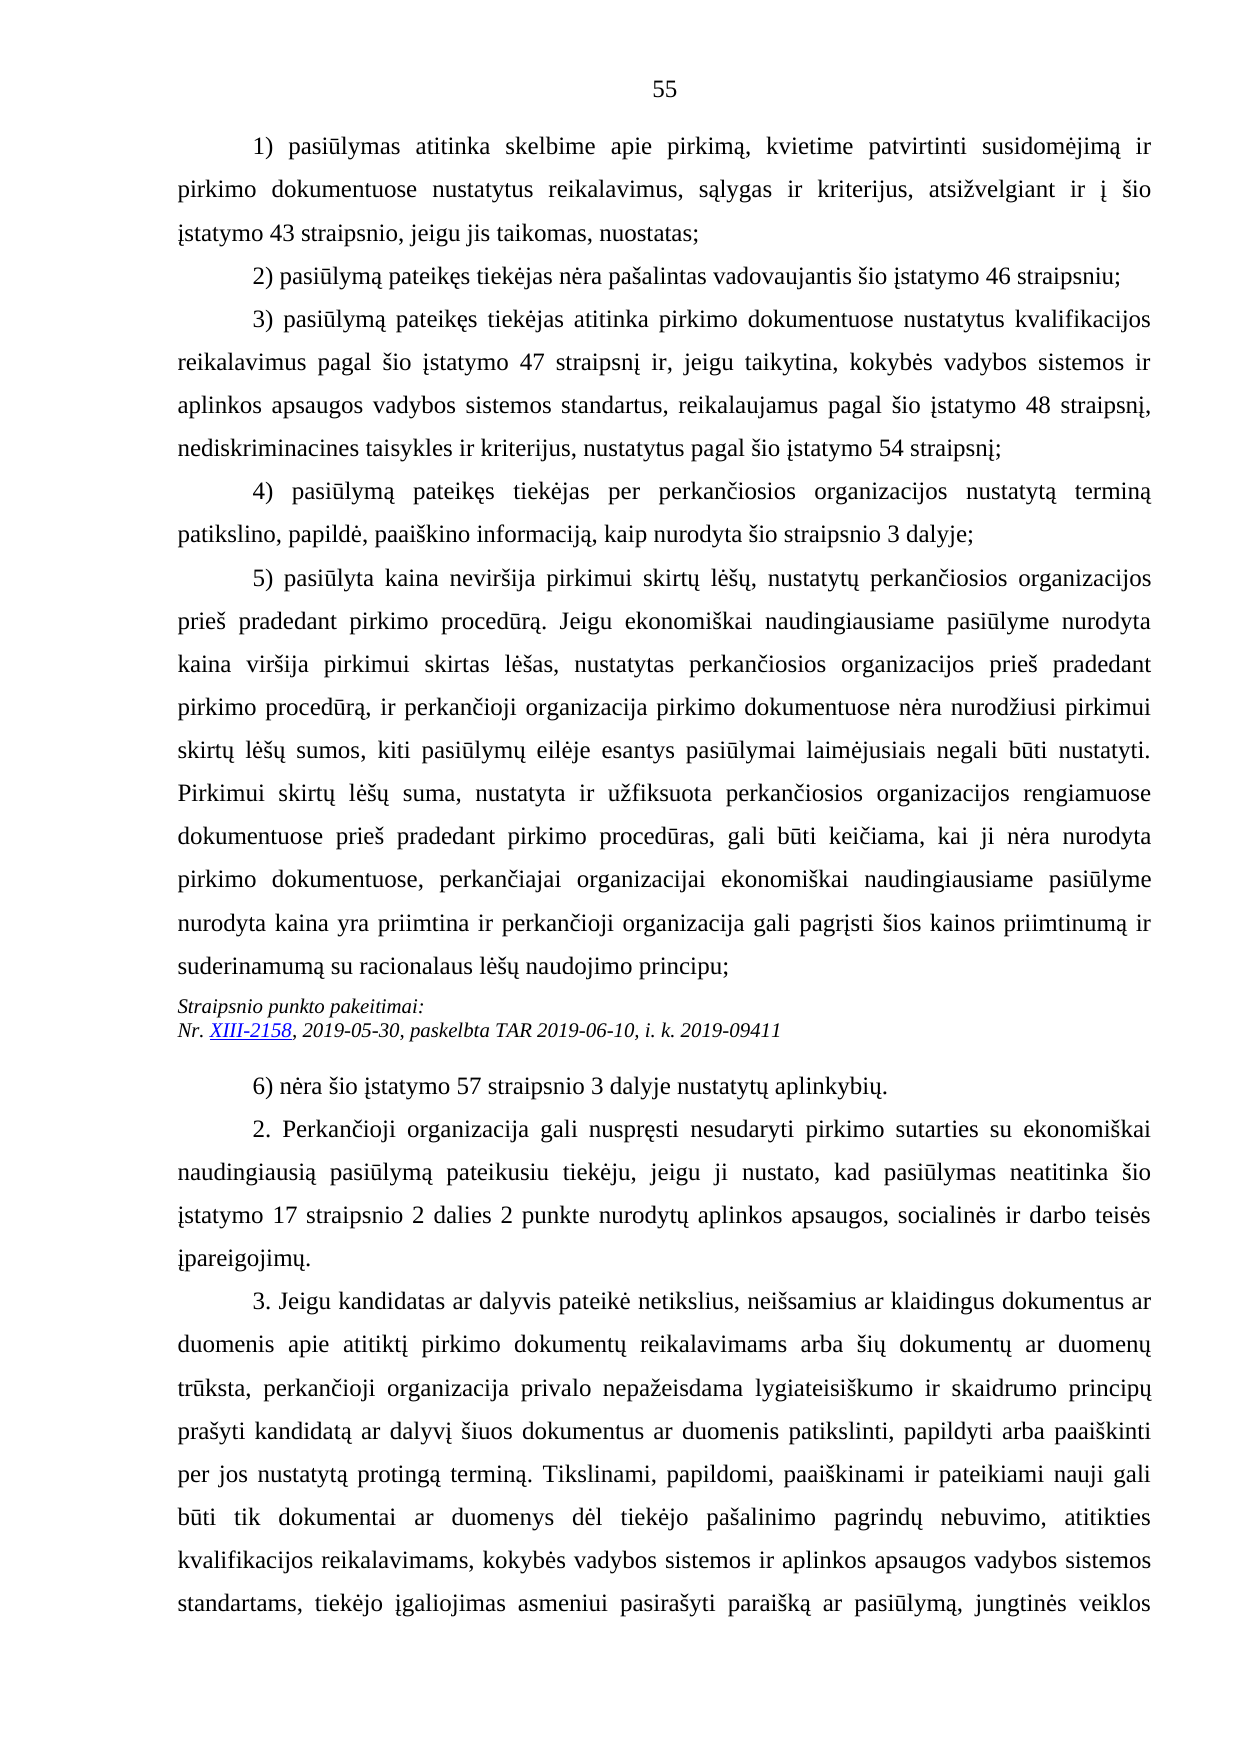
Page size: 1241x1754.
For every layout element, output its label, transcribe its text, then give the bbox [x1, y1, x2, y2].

text 1) pasiūlymas atitinka skelbime apie pirkimą, kvietime patvirtinti susidomėjimą ir pirkimo dokumentuose nustatytus reikalavimus, sąlygas ir kriterijus, atsižvelgiant ir į šio įstatymo 43 straipsnio, jeigu jis taikomas, nuostatas; [177, 131, 1152, 246]
text Nr. XIII-2158, 2019-05-30, paskelbta TAR 2019-06-10, i. k. 2019-09411 [177, 1018, 1152, 1042]
text 3) pasiūlymą pateikęs tiekėjas atitinka pirkimo dokumentuose nustatytus kvalifikacijos reikalavimus pagal šio įstatymo 47 straipsnį ir, jeigu taikytina, kokybės vadybos sistemos ir aplinkos apsaugos vadybos sistemos standartus, reikalaujamus pagal šio įstatymo 48 straipsnį, nediskriminacines taisykles ir kriterijus, nustatytus pagal šio įstatymo 54 straipsnį; [177, 304, 1152, 462]
text 2) pasiūlymą pateikęs tiekėjas nėra pašalintas vadovaujantis šio įstatymo 46 straipsniu; [177, 261, 1152, 289]
text 4) pasiūlymą pateikęs tiekėjas per perkančiosios organizacijos nustatytą terminą patikslino, papildė, paaiškino informaciją, kaip nurodyta šio straipsnio 3 dalyje; [177, 476, 1152, 548]
text 3. Jeigu kandidatas ar dalyvis pateikė netikslius, neišsamius ar klaidingus dokumentus ar duomenis apie atitiktį pirkimo dokumentų reikalavimams arba šių dokumentų ar duomenų trūksta, perkančioji organizacija privalo nepažeisdama lygiateisiškumo ir skaidrumo principų prašyti kandidatą ar dalyvį šiuos dokumentus ar duomenis patikslinti, papildyti arba paaiškinti per jos nustatytą protingą terminą. Tikslinami, papildomi, paaiškinami ir pateikiami nauji gali būti tik dokumentai ar duomenys dėl tiekėjo pašalinimo pagrindų nebuvimo, atitikties kvalifikacijos reikalavimams, kokybės vadybos sistemos ir aplinkos apsaugos vadybos sistemos standartams, tiekėjo įgaliojimas asmeniui pasirašyti paraišką ar pasiūlymą, jungtinės veiklos [177, 1286, 1152, 1617]
text 6) nėra šio įstatymo 57 straipsnio 3 dalyje nustatytų aplinkybių. [177, 1071, 1152, 1099]
text 2. Perkančioji organizacija gali nuspręsti nesudaryti pirkimo sutarties su ekonomiškai naudingiausią pasiūlymą pateikusiu tiekėju, jeigu ji nustato, kad pasiūlymas neatitinka šio įstatymo 17 straipsnio 2 dalies 2 punkte nurodytų aplinkos apsaugos, socialinės ir darbo teisės įpareigojimų. [177, 1114, 1152, 1272]
text Straipsnio punkto pakeitimai: [177, 994, 1152, 1018]
text 5) pasiūlyta kaina neviršija pirkimui skirtų lėšų, nustatytų perkančiosios organizacijos prieš pradedant pirkimo procedūrą. Jeigu ekonomiškai naudingiausiame pasiūlyme nurodyta kaina viršija pirkimui skirtas lėšas, nustatytas perkančiosios organizacijos prieš pradedant pirkimo procedūrą, ir perkančioji organizacija pirkimo dokumentuose nėra nurodžiusi pirkimui skirtų lėšų sumos, kiti pasiūlymų eilėje esantys pasiūlymai laimėjusiais negali būti nustatyti. Pirkimui skirtų lėšų suma, nustatyta ir užfiksuota perkančiosios organizacijos rengiamuose dokumentuose prieš pradedant pirkimo procedūras, gali būti keičiama, kai ji nėra nurodyta pirkimo dokumentuose, perkančiajai organizacijai ekonomiškai naudingiausiame pasiūlyme nurodyta kaina yra priimtina ir perkančioji organizacija gali pagrįsti šios kainos priimtinumą ir suderinamumą su racionalaus lėšų naudojimo principu; [177, 563, 1152, 979]
